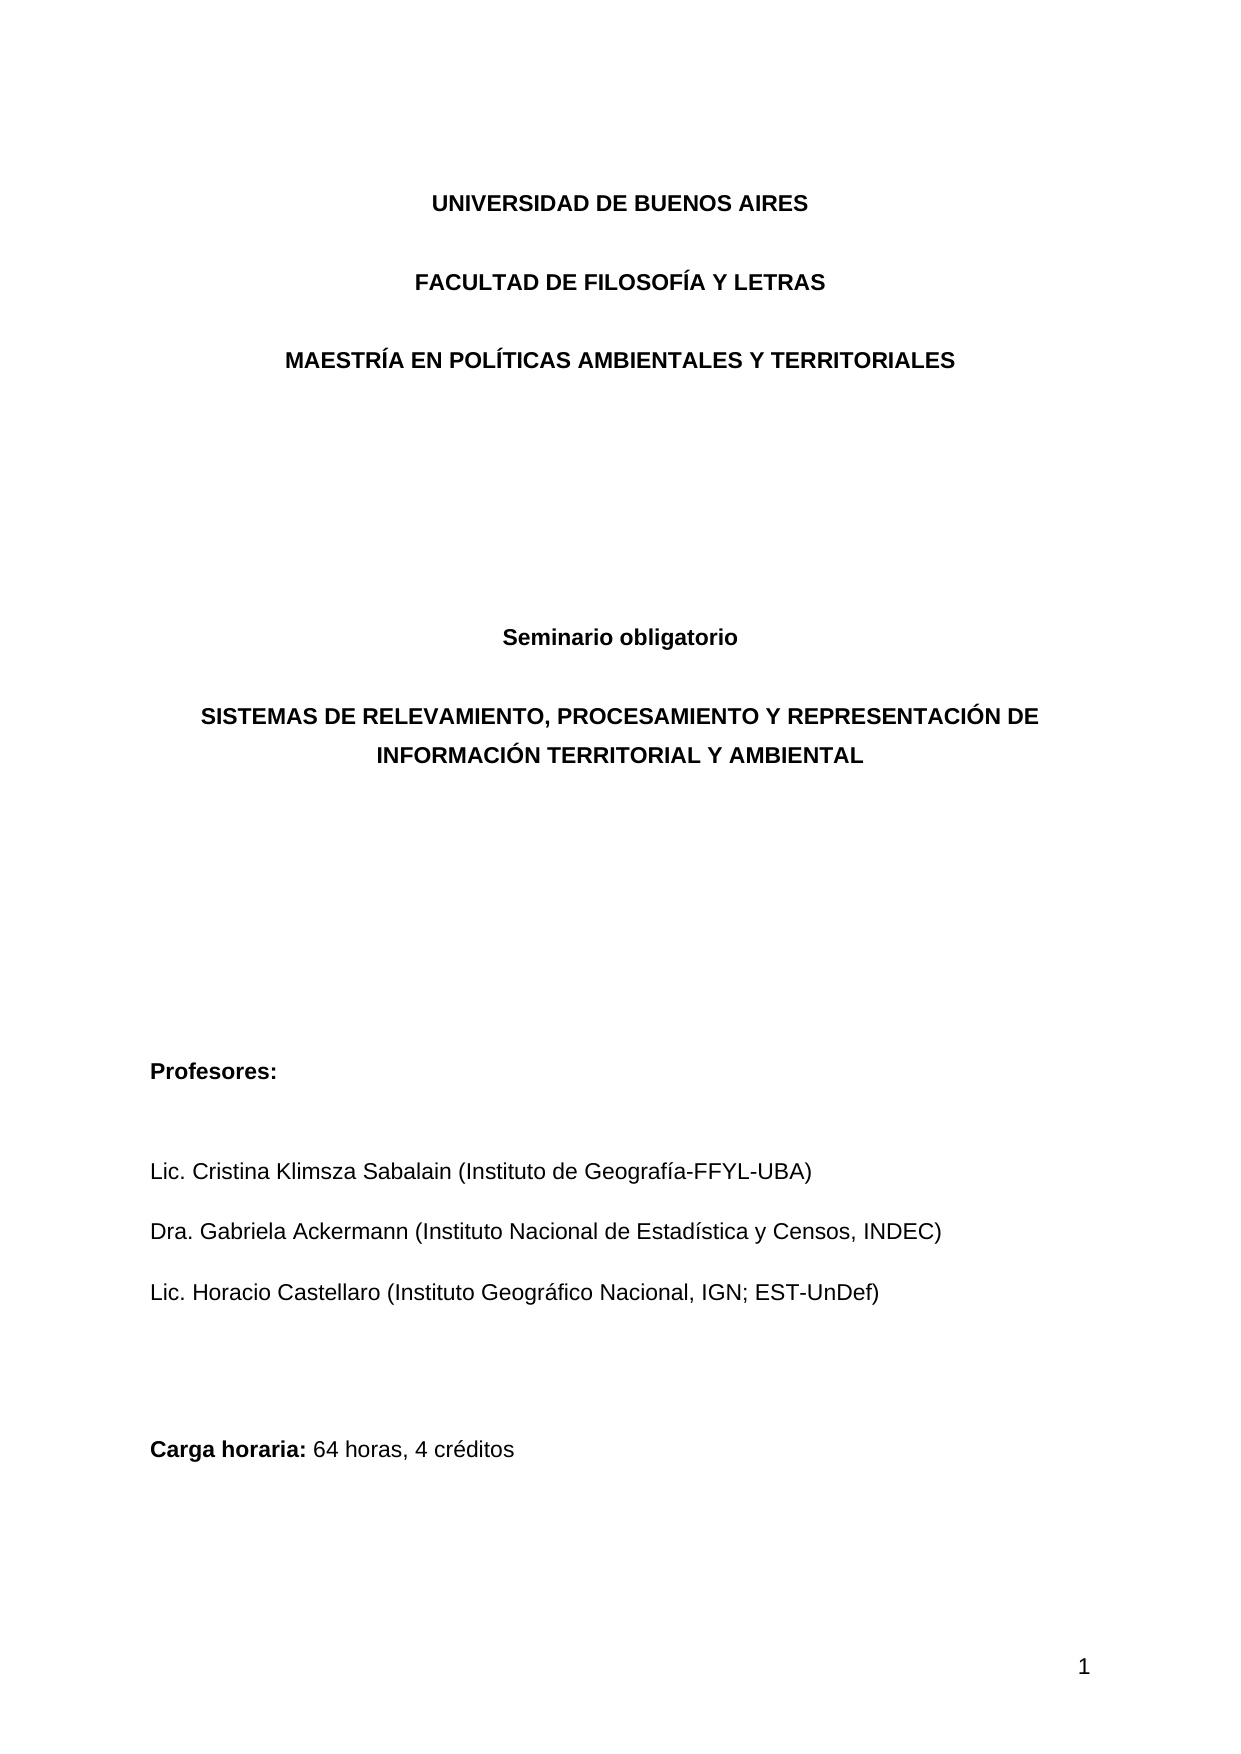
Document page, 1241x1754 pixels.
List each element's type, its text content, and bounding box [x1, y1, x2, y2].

text MAESTRÍA EN POLÍTICAS AMBIENTALES Y TERRITORIALES [150, 347, 1090, 374]
text FACULTAD DE FILOSOFÍA Y LETRAS [150, 268, 1090, 295]
text Lic. Horacio Castellaro (Instituto Geográfico Nacional, IGN; EST-UnDef) [150, 1278, 1090, 1305]
text Dra. Gabriela Ackermann (Instituto Nacional de Estadística y Censos, INDEC) [150, 1218, 1090, 1244]
text Profesores: [150, 1058, 1090, 1084]
text SISTEMAS DE RELEVAMIENTO, PROCESAMIENTO Y REPRESENTACIÓN DE INFORMACIÓN TERRITORIAL Y AMBIENTAL [150, 703, 1090, 768]
text UNIVERSIDAD DE BUENOS AIRES [150, 189, 1090, 216]
text Seminario obligatorio [150, 624, 1090, 650]
text Carga horaria: 64 horas, 4 créditos [150, 1436, 1090, 1463]
text Lic. Cristina Klimsza Sabalain (Instituto de Geografía-FFYL-UBA) [150, 1158, 1090, 1184]
